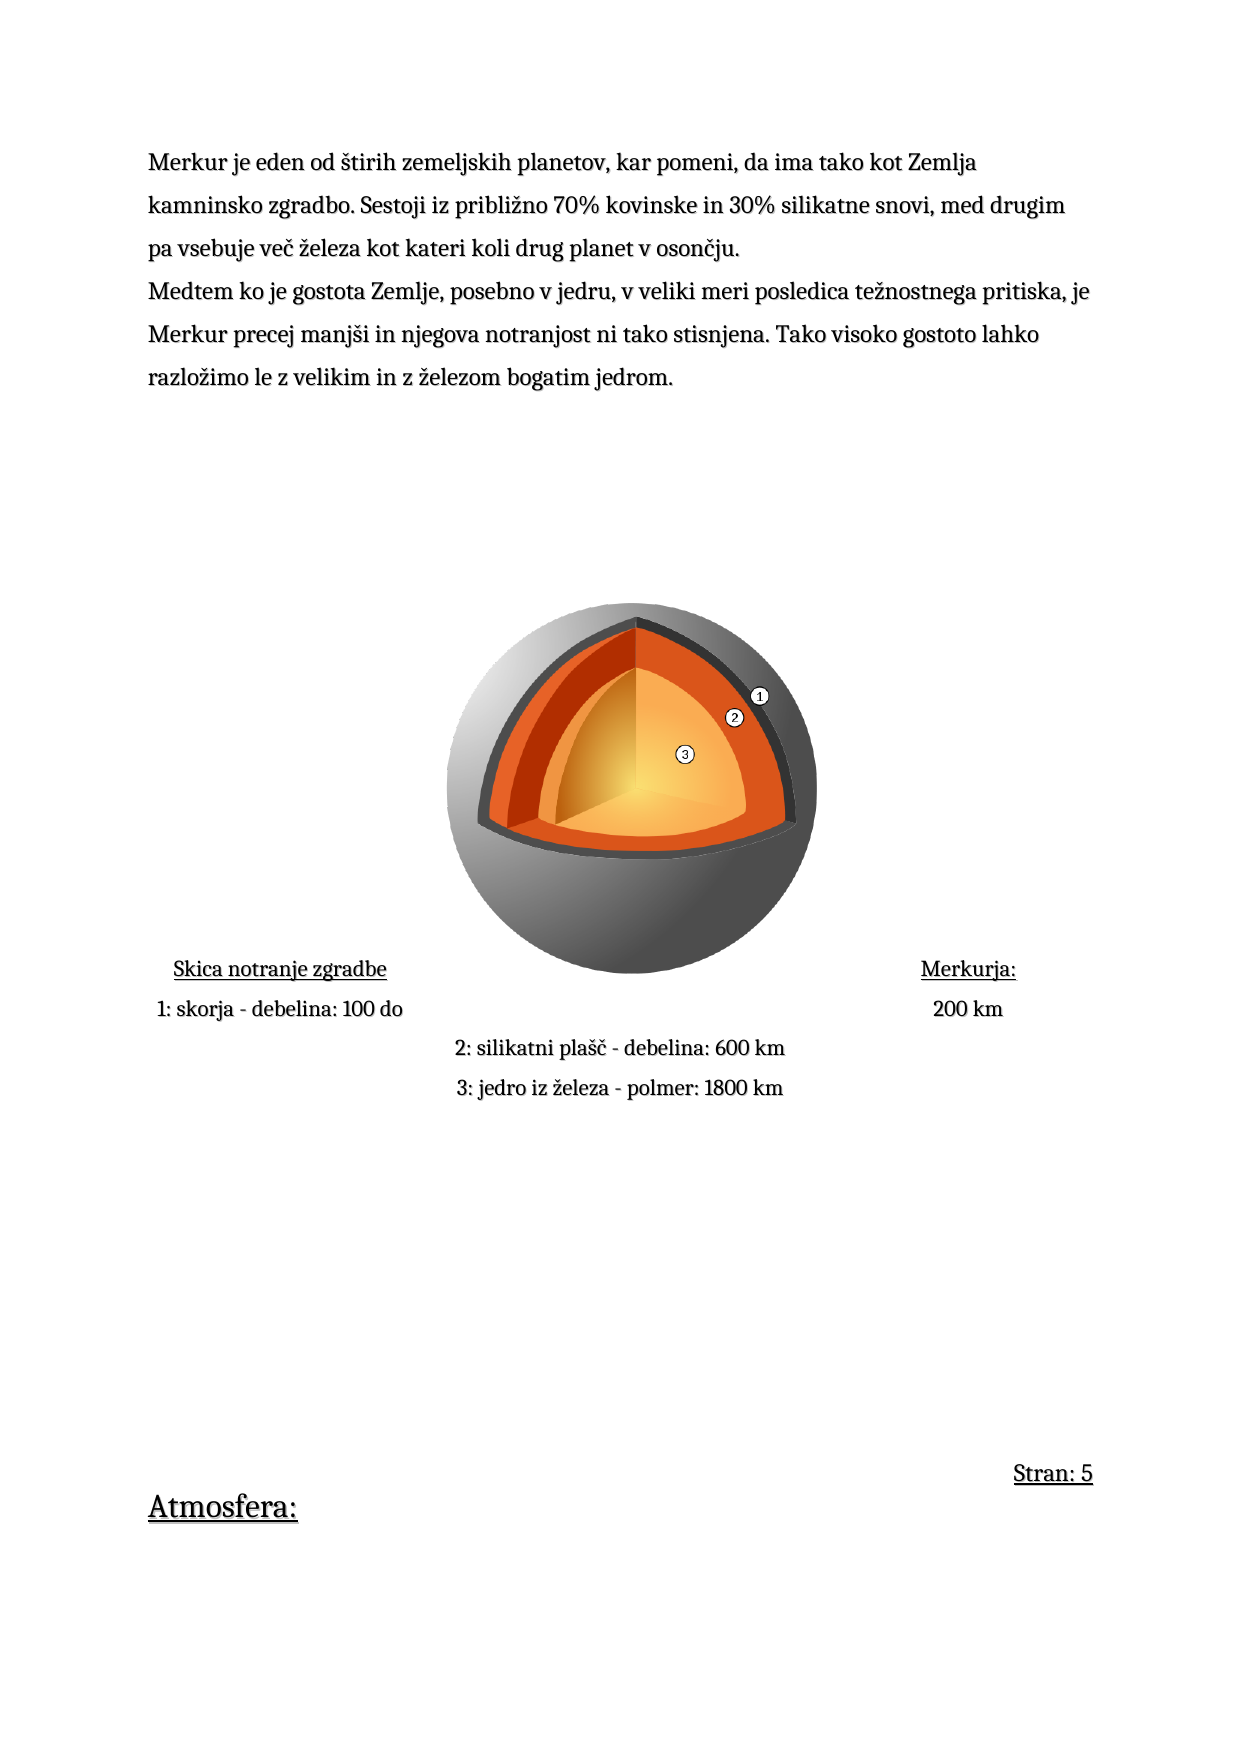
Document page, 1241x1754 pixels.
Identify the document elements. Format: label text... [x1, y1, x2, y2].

list Atmosfera: [148, 1488, 1093, 1526]
text Medtem ko je gostota Zemlje, posebno v jedru, v veliki meri posledica težnostnega pritiska, je Merkur precej manjši in njegova notranjost ni tako stisnjena. Tako visoko gostoto lahko razložimo le z velikim in z železom bogatim jedrom. [148, 277, 1093, 392]
picture [412, 560, 844, 1010]
text Stran: 5 [148, 1459, 1093, 1488]
text Skica notranje zgradbe Merkurja: 1: skorja - debelina: 100 do 200 km 2: silikatni plašč - debelina: 600 km 3: jedro iz železa - polmer: 1800 km [148, 956, 1093, 1101]
text Merkur je eden od štirih zemeljskih planetov, kar pomeni, da ima tako kot Zemlja kamninsko zgradbo. Sestoji iz približno 70% kovinske in 30% silikatne snovi, med drugim pa vsebuje več železa kot kateri koli drug planet v osončju. [148, 148, 1093, 263]
